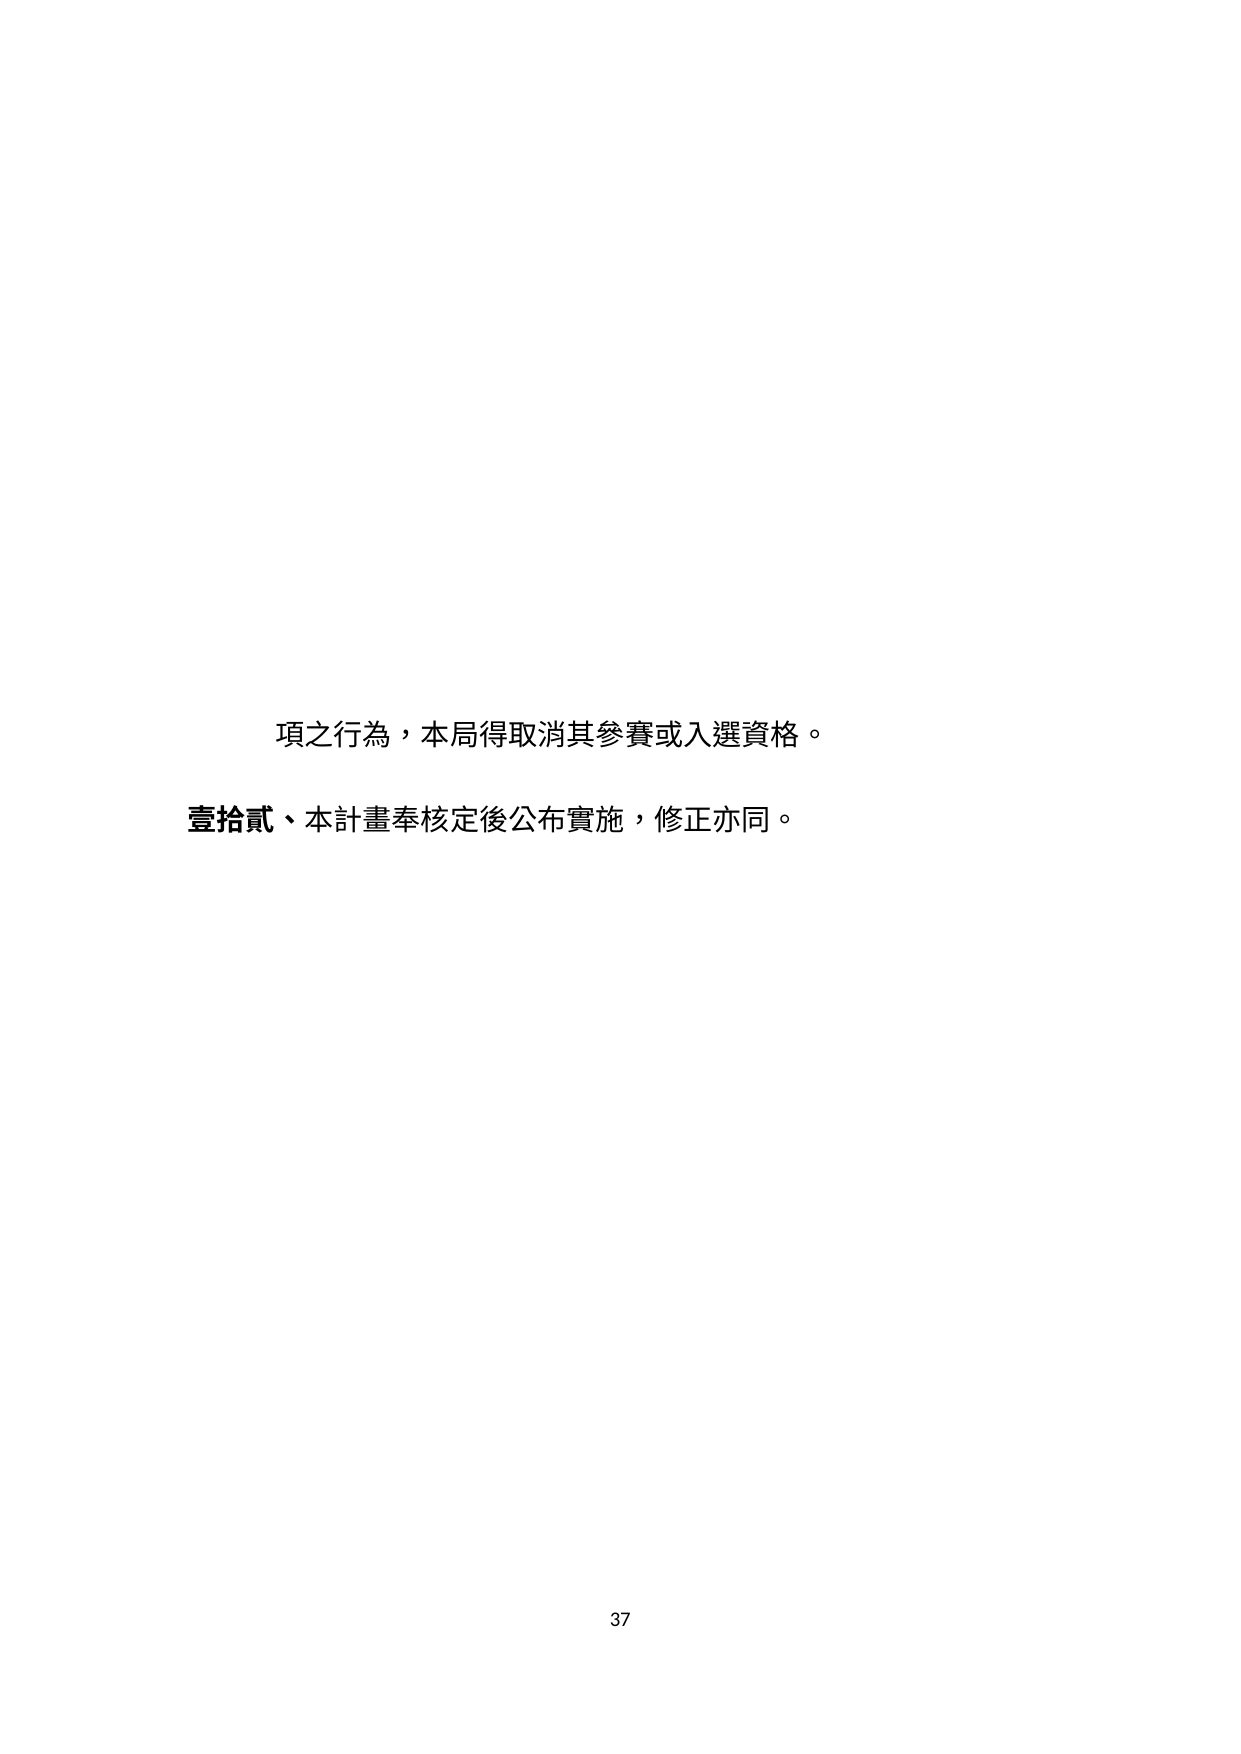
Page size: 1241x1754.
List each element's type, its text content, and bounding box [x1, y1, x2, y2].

list 本計畫奉核定後公布實施，修正亦同。 [187, 776, 1053, 838]
list 各項注意事項載明於本計畫中，教案作者於參加本計畫之同時，即同意接受本計畫注意事項之規範。如有違反本計畫注意事項之行為，本局得取消其參賽或入選資格。 [217, 691, 1053, 754]
